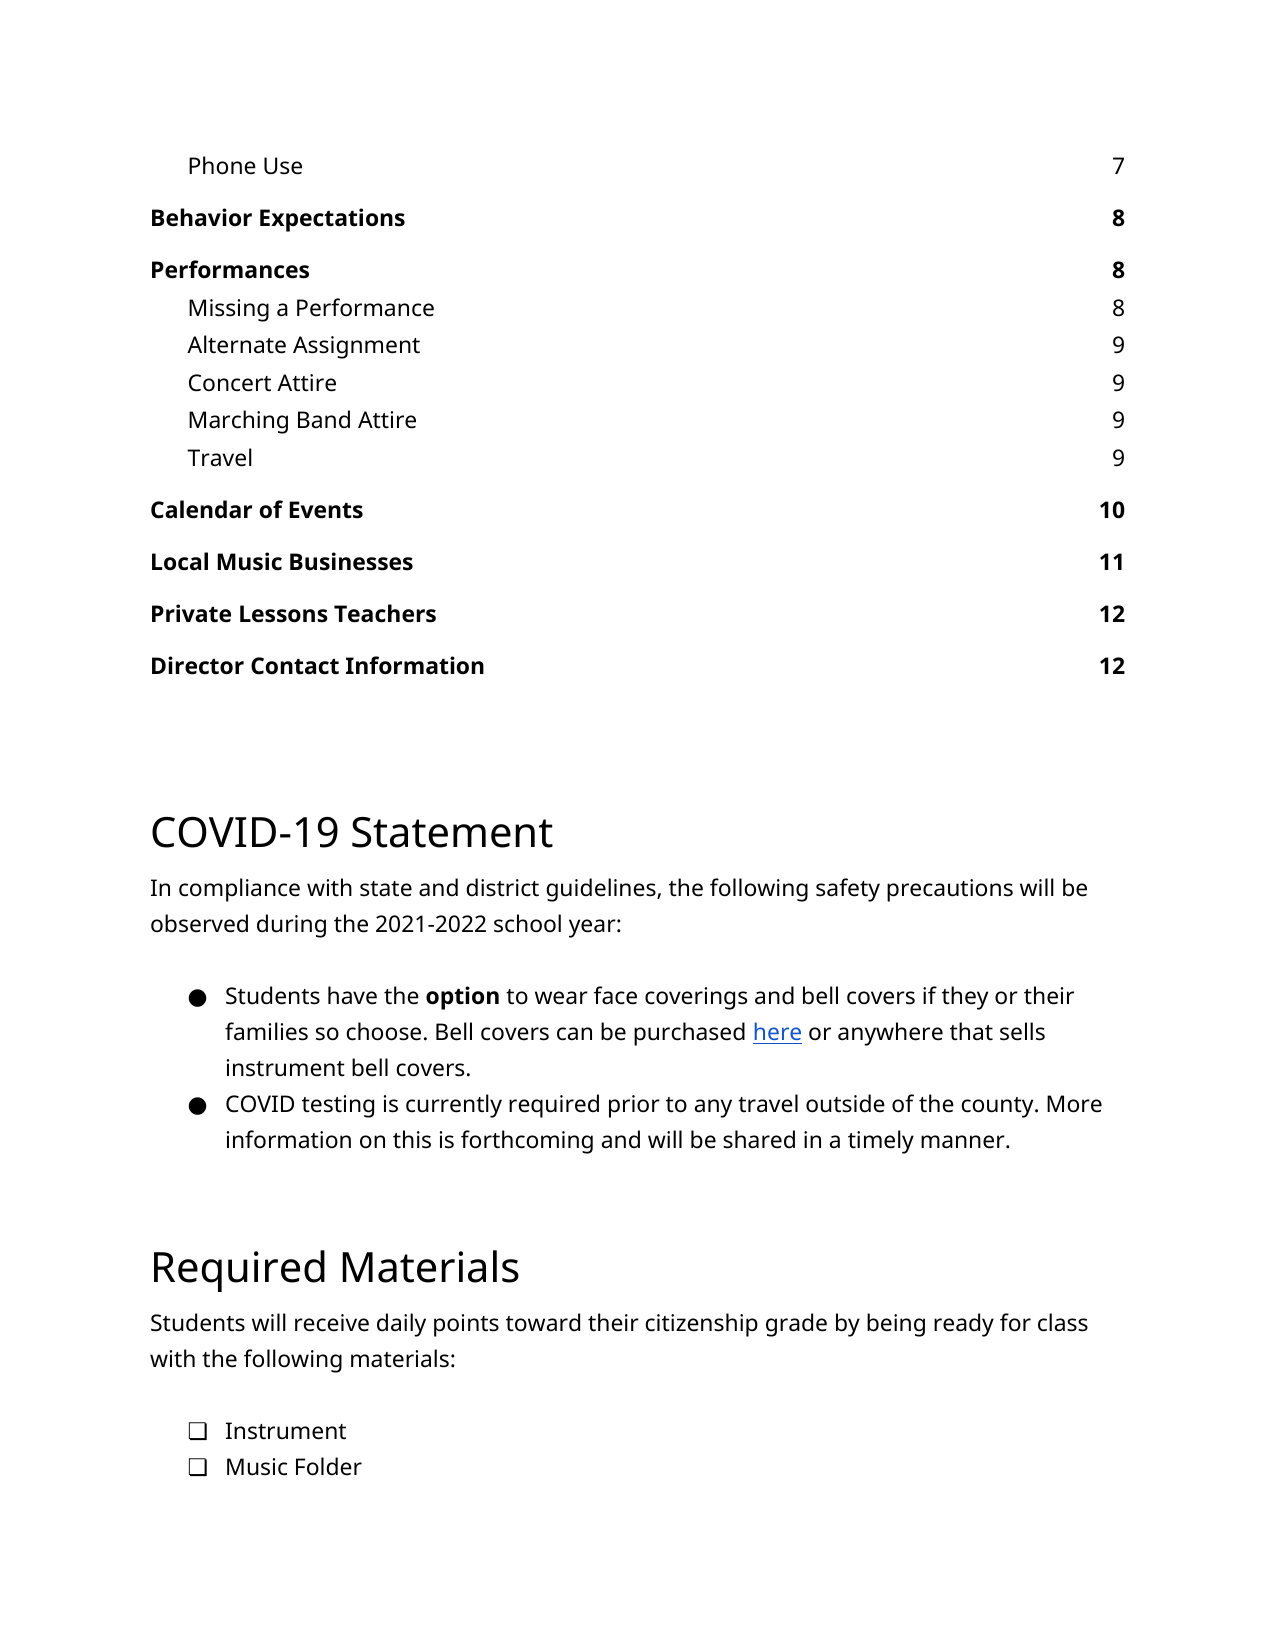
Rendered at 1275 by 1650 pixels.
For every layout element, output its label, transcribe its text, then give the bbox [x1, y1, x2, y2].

text Phone Use 7 [187, 150, 1125, 181]
list Music Folder [187, 1451, 1125, 1482]
text Director Contact Information 12 [150, 650, 1125, 681]
text Concert Attire 9 [187, 367, 1125, 398]
text Marching Band Attire 9 [187, 404, 1125, 435]
text Local Music Businesses 11 [150, 546, 1125, 577]
text Calendar of Events 10 [150, 494, 1125, 525]
text Alternate Assignment 9 [187, 329, 1125, 360]
text Private Lessons Teachers 12 [150, 598, 1125, 629]
text Travel 9 [187, 442, 1125, 473]
text Students will receive daily points toward their citizenship grade by being ready for class with the following materials: [150, 1307, 1125, 1374]
text Behavior Expectations 8 [150, 202, 1125, 233]
text Missing a Performance 8 [187, 292, 1125, 323]
list Instrument [187, 1414, 1125, 1446]
subtitle COVID-19 Statement [150, 803, 1125, 860]
list COVID testing is currently required prior to any travel outside of the county. More information on this is forthcoming and will be shared in a timely manner. [187, 1088, 1125, 1155]
text In compliance with state and district guidelines, the following safety precautions will be observed during the 2021-2022 school year: [150, 872, 1125, 939]
text Performances 8 [150, 254, 1125, 285]
subtitle Required Materials [150, 1237, 1125, 1294]
list Students have the option to wear face coverings and bell covers if they or their families so choose. Bell covers can be purchased here or anywhere that sells instrument bell covers. [187, 980, 1125, 1083]
